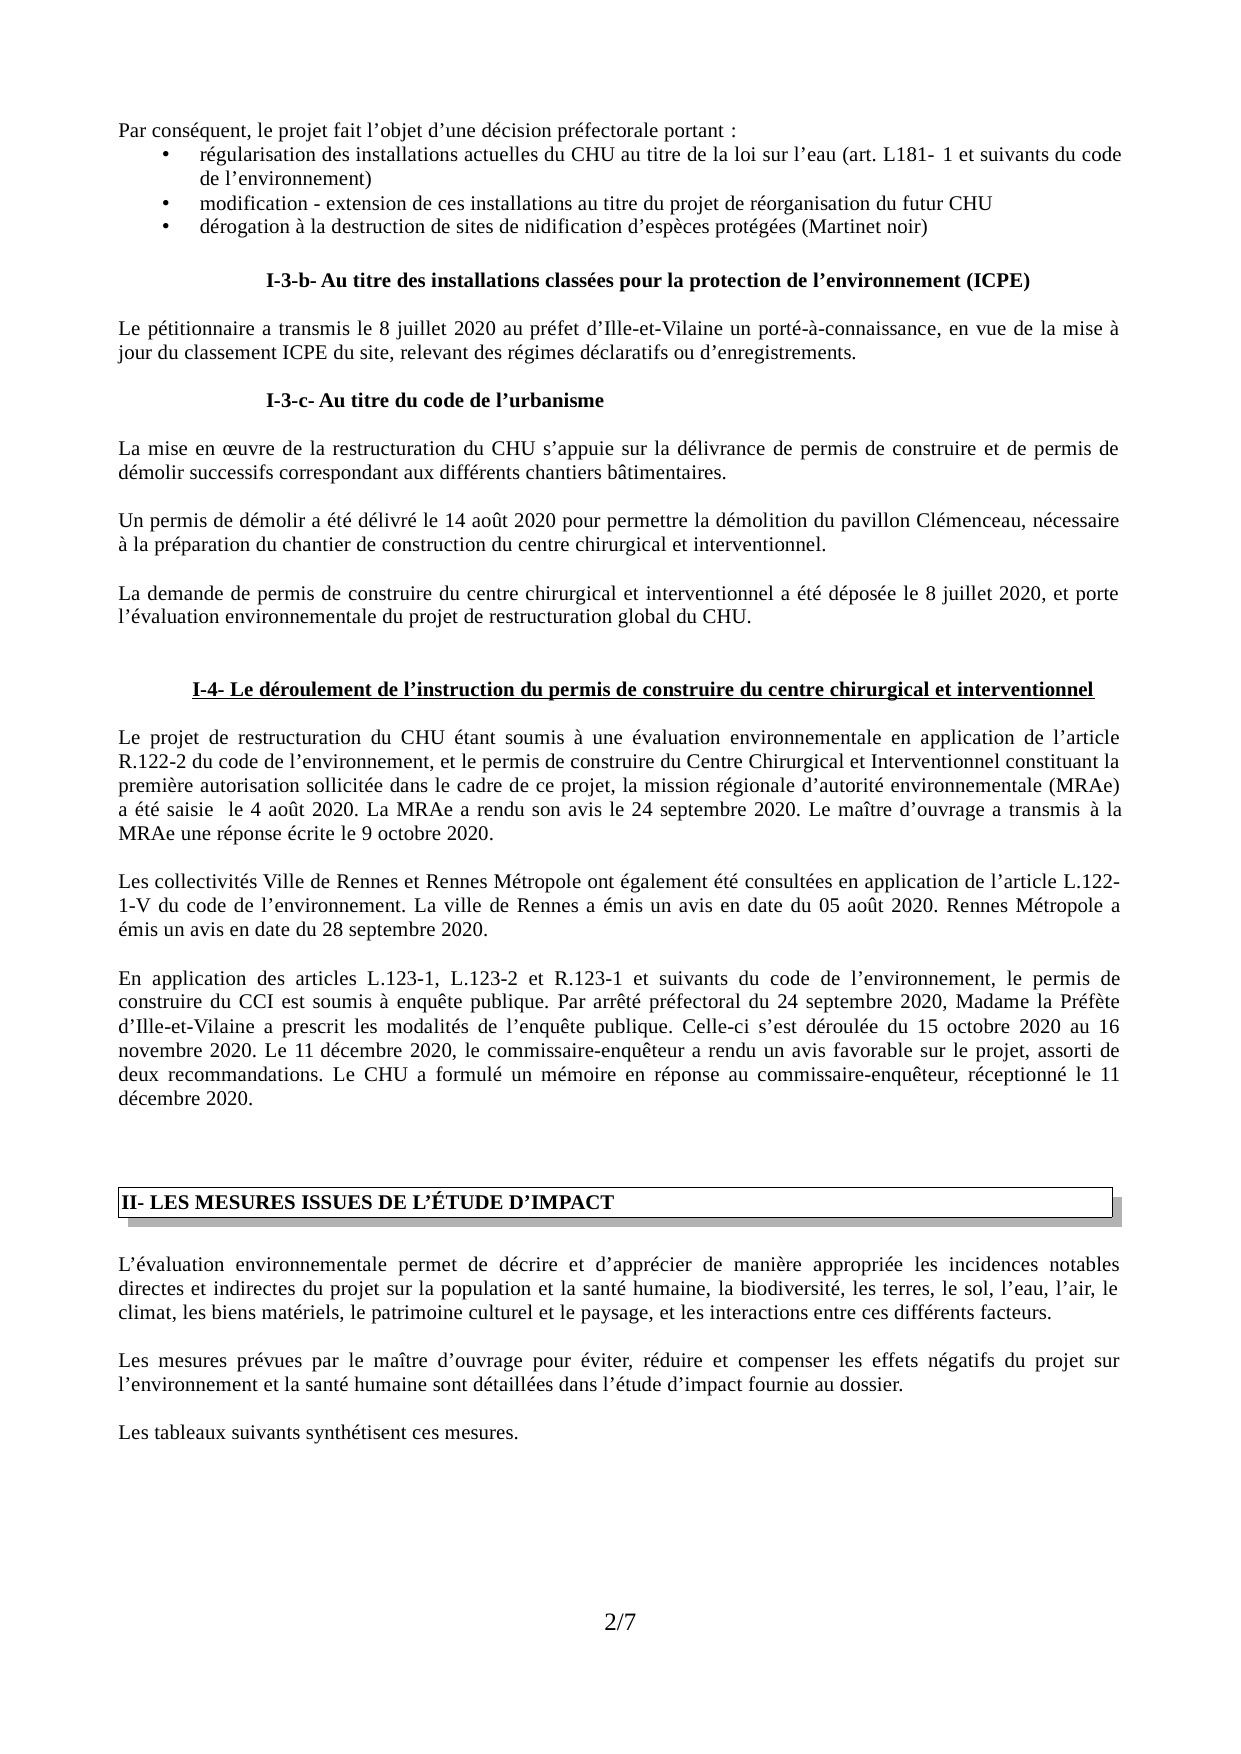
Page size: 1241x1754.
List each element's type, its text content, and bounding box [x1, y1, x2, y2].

text En application des articles L.123-1, L.123-2 et R.123-1 et suivants du code de l’environnement, le permis de construire du CCI est soumis à enquête publique. Par arrêté préfectoral du 24 septembre 2020, Madame la Préfète d’Ille-et-Vilaine a prescrit les modalités de l’enquête publique. Celle-ci s’est déroulée du 15 octobre 2020 au 16 novembre 2020. Le 11 décembre 2020, le commissaire-enquêteur a rendu un avis favorable sur le projet, assorti de deux recommandations. Le CHU a formulé un mémoire en réponse au commissaire-enquêteur, réceptionné le 11 décembre 2020. [118, 965, 1122, 1110]
text Le pétitionnaire a transmis le 8 juillet 2020 au préfet d’Ille-et-Vilaine un porté-à-connaissance, en vue de la mise à jour du classement ICPE du site, relevant des régimes déclaratifs ou d’enregistrements. [118, 316, 1122, 364]
text Par conséquent, le projet fait l’objet d’une décision préfectorale portant : [118, 118, 1122, 142]
text Un permis de démolir a été délivré le 14 août 2020 pour permettre la démolition du pavillon Clémenceau, nécessaire à la préparation du chantier de construction du centre chirurgical et interventionnel. [118, 508, 1122, 556]
text Les collectivités Ville de Rennes et Rennes Métropole ont également été consultées en application de l’article L.122-1-V du code de l’environnement. La ville de Rennes a émis un avis en date du 05 août 2020. Rennes Métropole a émis un avis en date du 28 septembre 2020. [118, 869, 1122, 941]
list modification - extension de ces installations au titre du projet de réorganisation du futur CHU [162, 190, 1122, 214]
text I-3-b- Au titre des installations classées pour la protection de l’environnement (ICPE) [118, 267, 1122, 292]
text Les mesures prévues par le maître d’ouvrage pour éviter, réduire et compenser les effets négatifs du projet sur l’environnement et la santé humaine sont détaillées dans l’étude d’impact fournie au dossier. [118, 1348, 1122, 1396]
text Les tableaux suivants synthétisent ces mesures. [118, 1420, 1122, 1444]
list régularisation des installations actuelles du CHU au titre de la loi sur l’eau (art. L181- 1 et suivants du code de l’environnement) [162, 142, 1122, 190]
text Le projet de restructuration du CHU étant soumis à une évaluation environnementale en application de l’article R.122-2 du code de l’environnement, et le permis de construire du Centre Chirurgical et Interventionnel constituant la première autorisation sollicitée dans le cadre de ce projet, la mission régionale d’autorité environnementale (MRAe) a été saisie le 4 août 2020. La MRAe a rendu son avis le 24 septembre 2020. Le maître d’ouvrage a transmis à la MRAe une réponse écrite le 9 octobre 2020. [118, 725, 1122, 845]
text I-3-c- Au titre du code de l’urbanisme [118, 388, 1122, 412]
text II- LES MESURES ISSUES DE L’ÉTUDE D’IMPACT [119, 1188, 1112, 1217]
list dérogation à la destruction de sites de nidification d’espèces protégées (Martinet noir) [162, 214, 1122, 238]
text I-4- Le déroulement de l’instruction du permis de construire du centre chirurgical et interventionnel [118, 677, 1122, 701]
text La mise en œuvre de la restructuration du CHU s’appuie sur la délivrance de permis de construire et de permis de démolir successifs correspondant aux différents chantiers bâtimentaires. [118, 436, 1122, 484]
text L’évaluation environnementale permet de décrire et d’apprécier de manière appropriée les incidences notables directes et indirectes du projet sur la population et la santé humaine, la biodiversité, les terres, le sol, l’eau, l’air, le climat, les biens matériels, le patrimoine culturel et le paysage, et les interactions entre ces différents facteurs. [118, 1251, 1122, 1324]
text La demande de permis de construire du centre chirurgical et interventionnel a été déposée le 8 juillet 2020, et porte l’évaluation environnementale du projet de restructuration global du CHU. [118, 580, 1122, 628]
